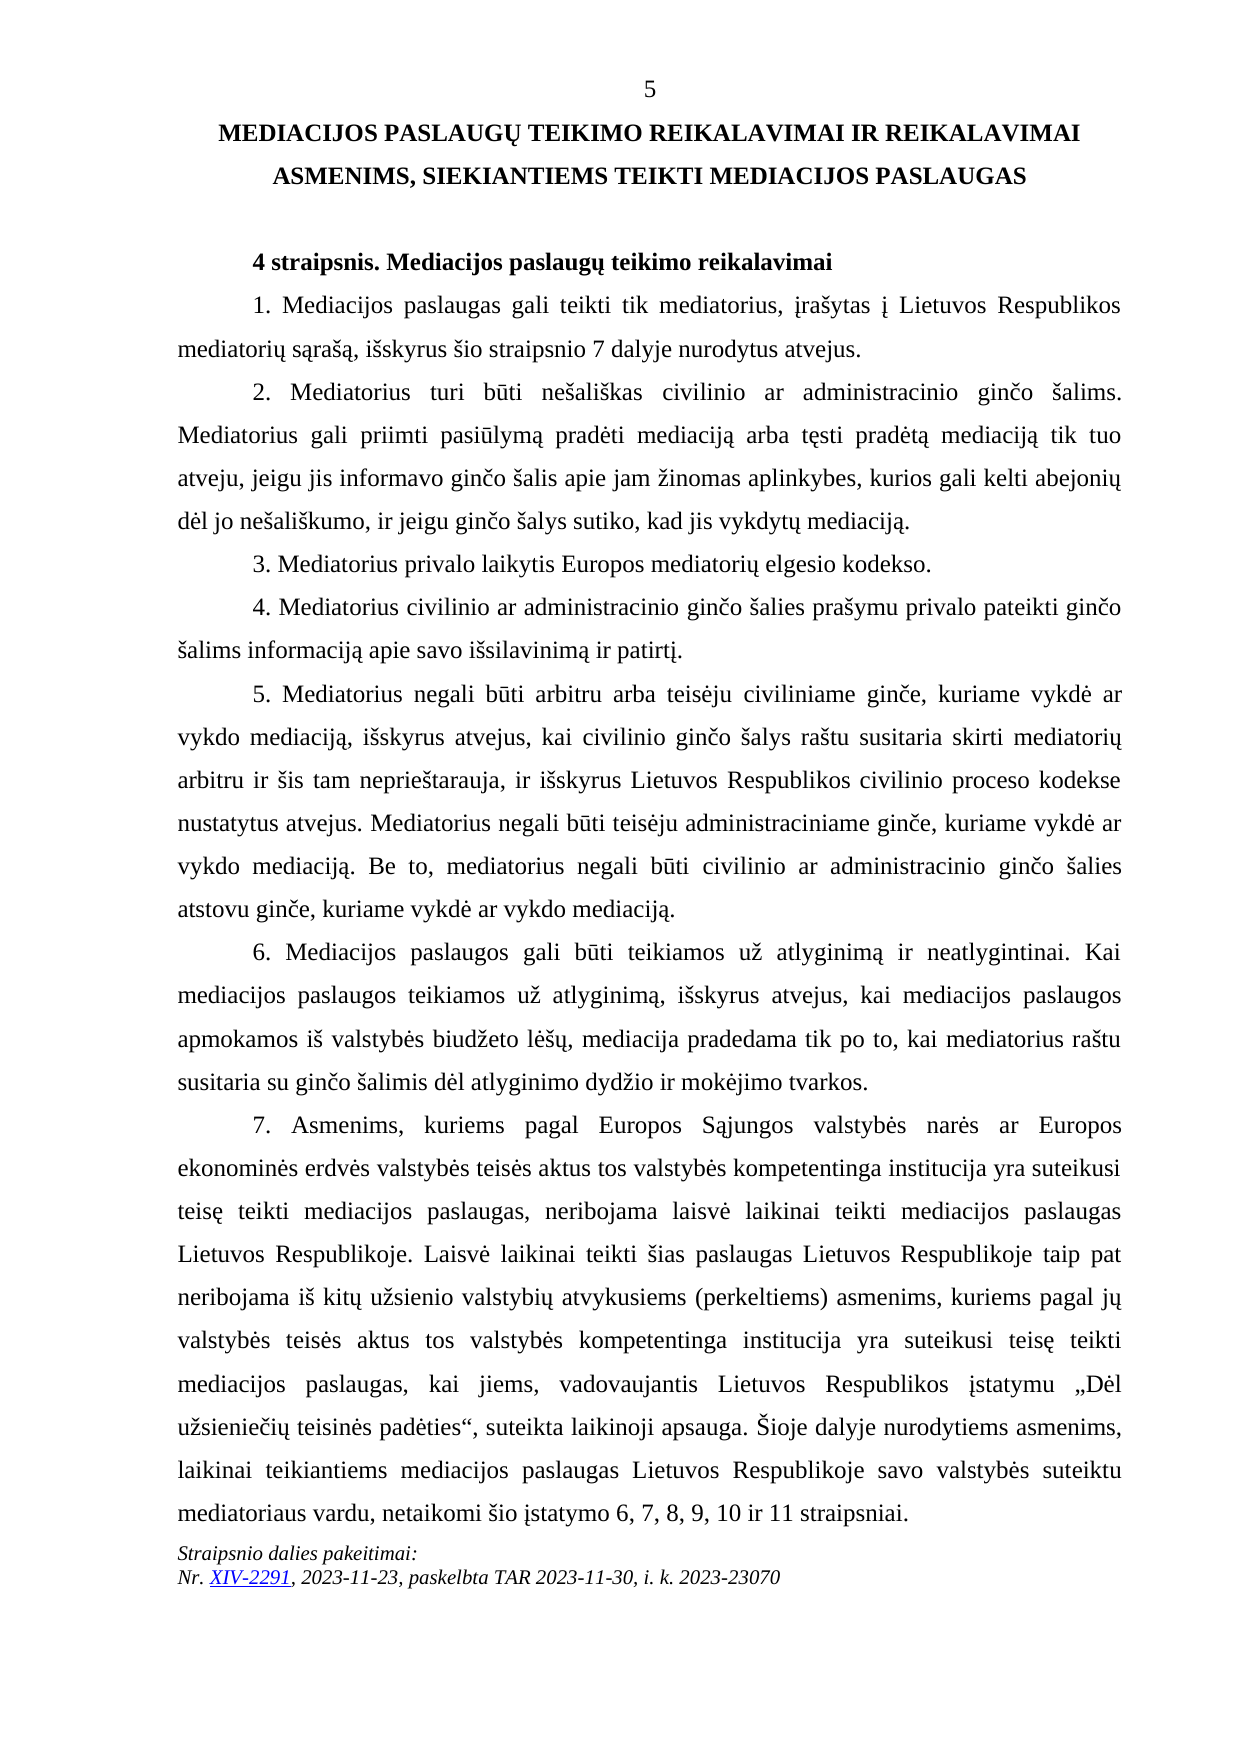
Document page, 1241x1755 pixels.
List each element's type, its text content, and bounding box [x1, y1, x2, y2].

text MEDIACIJOS PASLAUGŲ TEIKIMO REIKALAVIMAI IR REIKALAVIMAI ASMENIMS, SIEKIANTIEMS TEIKTI MEDIACIJOS PASLAUGAS [177, 118, 1122, 190]
text 2. Mediatorius turi būti nešališkas civilinio ar administracinio ginčo šalims. Mediatorius gali priimti pasiūlymą pradėti mediaciją arba tęsti pradėtą mediaciją tik tuo atveju, jeigu jis informavo ginčo šalis apie jam žinomas aplinkybes, kurios gali kelti abejonių dėl jo nešališkumo, ir jeigu ginčo šalys sutiko, kad jis vykdytų mediaciją. [177, 377, 1122, 535]
text Nr. XIV-2291, 2023-11-23, paskelbta TAR 2023-11-30, i. k. 2023-23070 [177, 1565, 1122, 1589]
text 6. Mediacijos paslaugos gali būti teikiamos už atlyginimą ir neatlygintinai. Kai mediacijos paslaugos teikiamos už atlyginimą, išskyrus atvejus, kai mediacijos paslaugos apmokamos iš valstybės biudžeto lėšų, mediacija pradedama tik po to, kai mediatorius raštu susitaria su ginčo šalimis dėl atlyginimo dydžio ir mokėjimo tvarkos. [177, 937, 1122, 1096]
text 1. Mediacijos paslaugas gali teikti tik mediatorius, įrašytas į Lietuvos Respublikos mediatorių sąrašą, išskyrus šio straipsnio 7 dalyje nurodytus atvejus. [177, 291, 1122, 362]
text 4. Mediatorius civilinio ar administracinio ginčo šalies prašymu privalo pateikti ginčo šalims informaciją apie savo išsilavinimą ir patirtį. [177, 592, 1122, 664]
text 4 straipsnis. Mediacijos paslaugų teikimo reikalavimai [177, 247, 1122, 276]
text 7. Asmenims, kuriems pagal Europos Sąjungos valstybės narės ar Europos ekonominės erdvės valstybės teisės aktus tos valstybės kompetentinga institucija yra suteikusi teisę teikti mediacijos paslaugas, neribojama laisvė laikinai teikti mediacijos paslaugas Lietuvos Respublikoje. Laisvė laikinai teikti šias paslaugas Lietuvos Respublikoje taip pat neribojama iš kitų užsienio valstybių atvykusiems (perkeltiems) asmenims, kuriems pagal jų valstybės teisės aktus tos valstybės kompetentinga institucija yra suteikusi teisę teikti mediacijos paslaugas, kai jiems, vadovaujantis Lietuvos Respublikos įstatymu „Dėl užsieniečių teisinės padėties“, suteikta laikinoji apsauga. Šioje dalyje nurodytiems asmenims, laikinai teikiantiems mediacijos paslaugas Lietuvos Respublikoje savo valstybės suteiktu mediatoriaus vardu, netaikomi šio įstatymo 6, 7, 8, 9, 10 ir 11 straipsniai. [177, 1110, 1122, 1527]
text 3. Mediatorius privalo laikytis Europos mediatorių elgesio kodekso. [177, 549, 1122, 578]
text 5. Mediatorius negali būti arbitru arba teisėju civiliniame ginče, kuriame vykdė ar vykdo mediaciją, išskyrus atvejus, kai civilinio ginčo šalys raštu susitaria skirti mediatorių arbitru ir šis tam neprieštarauja, ir išskyrus Lietuvos Respublikos civilinio proceso kodekse nustatytus atvejus. Mediatorius negali būti teisėju administraciniame ginče, kuriame vykdė ar vykdo mediaciją. Be to, mediatorius negali būti civilinio ar administracinio ginčo šalies atstovu ginče, kuriame vykdė ar vykdo mediaciją. [177, 679, 1122, 923]
text Straipsnio dalies pakeitimai: [177, 1541, 1122, 1565]
